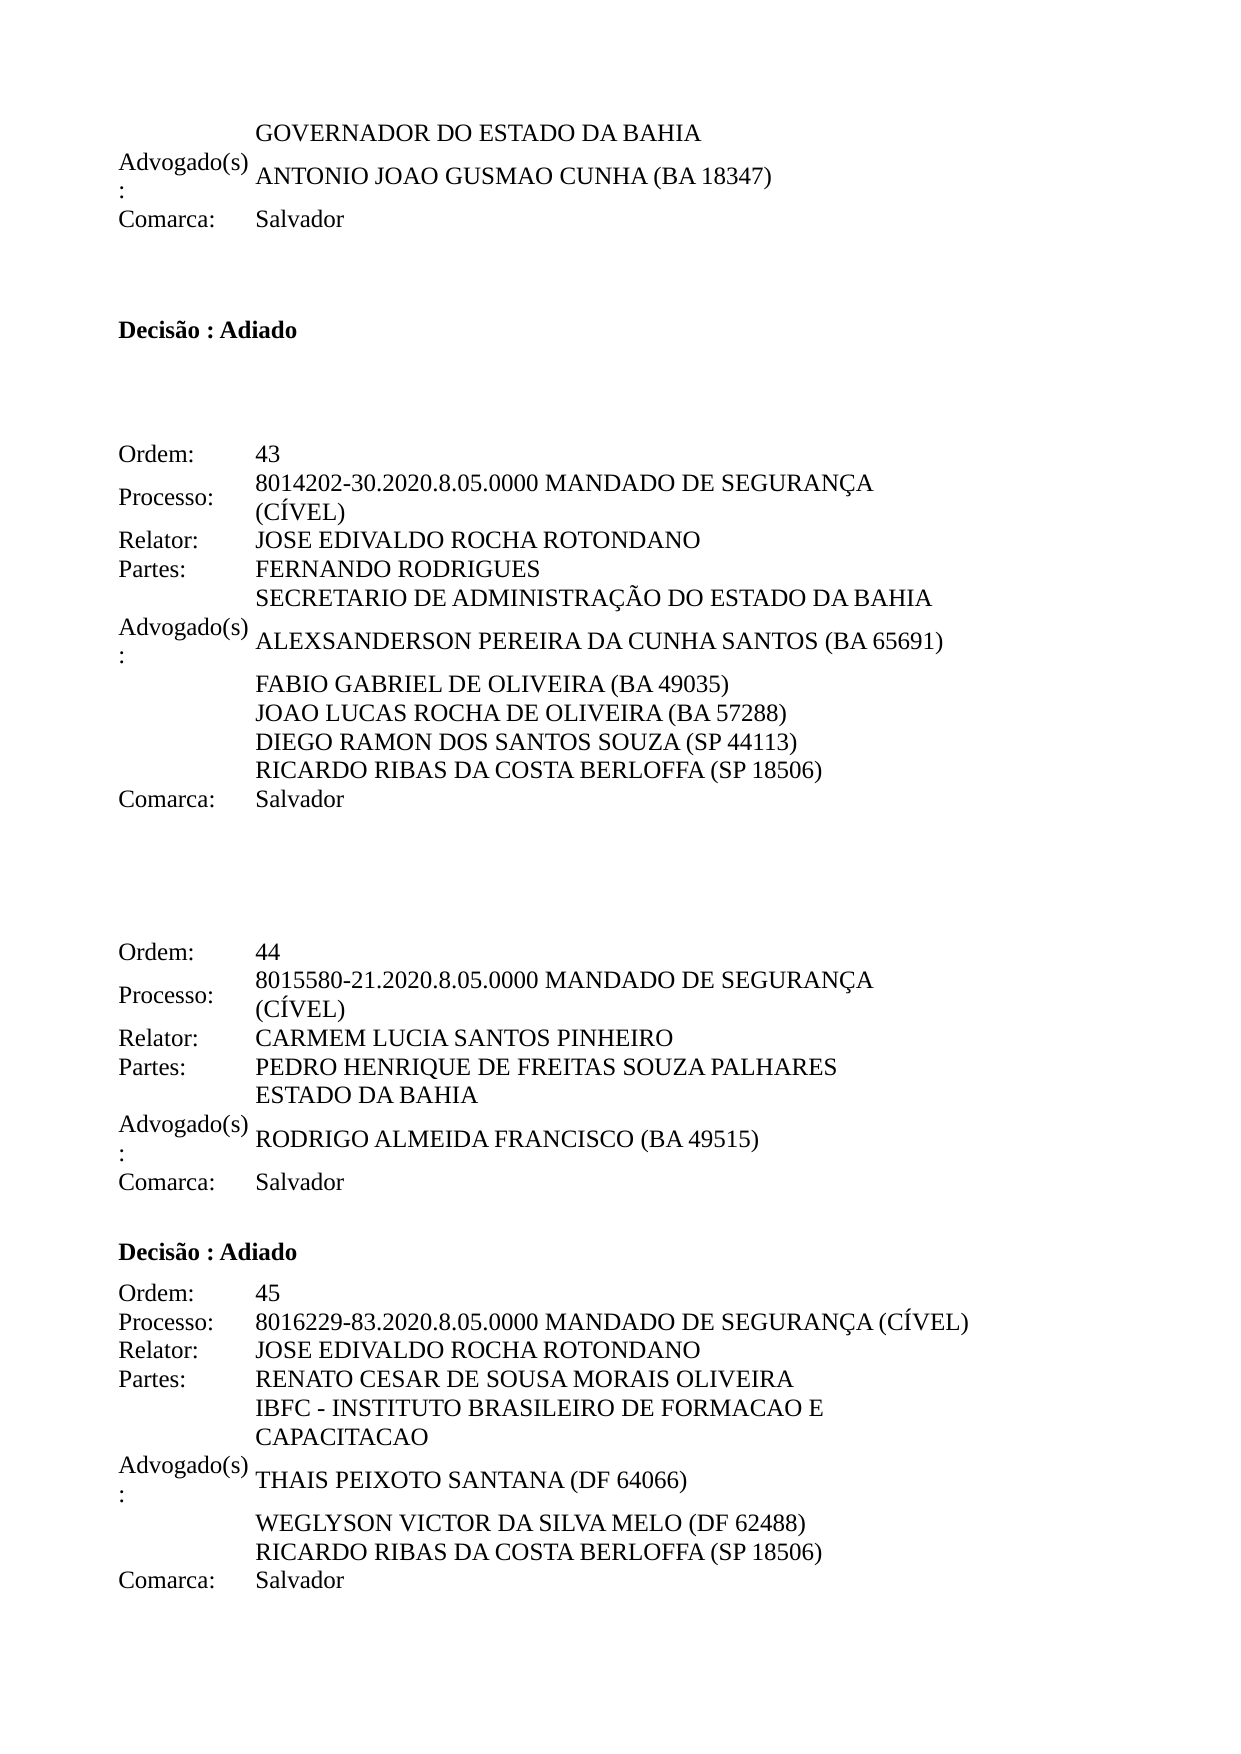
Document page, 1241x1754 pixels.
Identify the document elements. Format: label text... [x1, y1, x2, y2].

table_cell Partes: [118, 554, 255, 583]
table_cell Relator: [118, 1336, 255, 1364]
table_cell Advogado(s): [118, 147, 255, 204]
table_cell JOSE EDIVALDO ROCHA ROTONDANO [255, 526, 969, 554]
table_cell Salvador [255, 784, 969, 813]
table_header Ordem: [118, 937, 255, 966]
table_cell DIEGO RAMON DOS SANTOS SOUZA (SP 44113) [255, 727, 969, 756]
table_cell [118, 118, 255, 147]
table_cell Comarca: [118, 204, 255, 233]
table_cell RODRIGO ALMEIDA FRANCISCO (BA 49515) [255, 1109, 969, 1167]
table_cell RENATO CESAR DE SOUSA MORAIS OLIVEIRA [255, 1364, 1004, 1393]
table_cell Advogado(s): [118, 612, 255, 669]
table_cell [118, 756, 255, 784]
table_cell [118, 1393, 255, 1451]
table_cell [118, 669, 255, 698]
table_cell FABIO GABRIEL DE OLIVEIRA (BA 49035) [255, 669, 969, 698]
table_cell Relator: [118, 1023, 255, 1052]
table_cell SECRETARIO DE ADMINISTRAÇÃO DO ESTADO DA BAHIA [255, 583, 969, 612]
table_cell Comarca: [118, 784, 255, 813]
table_cell [118, 698, 255, 727]
table_header Ordem: [118, 439, 255, 468]
table_cell Comarca: [118, 1566, 255, 1594]
table_header 45 [255, 1278, 1004, 1307]
table_cell THAIS PEIXOTO SANTANA (DF 64066) [255, 1451, 1004, 1508]
table_cell Advogado(s): [118, 1451, 255, 1508]
table_cell PEDRO HENRIQUE DE FREITAS SOUZA PALHARES [255, 1052, 969, 1081]
table_cell 8016229-83.2020.8.05.0000 MANDADO DE SEGURANÇA (CÍVEL) [255, 1307, 1004, 1336]
table_cell WEGLYSON VICTOR DA SILVA MELO (DF 62488) [255, 1508, 1004, 1537]
table_cell ANTONIO JOAO GUSMAO CUNHA (BA 18347) [255, 147, 969, 204]
table_cell JOAO LUCAS ROCHA DE OLIVEIRA (BA 57288) [255, 698, 969, 727]
table_cell RICARDO RIBAS DA COSTA BERLOFFA (SP 18506) [255, 756, 969, 784]
text Decisão : Adiado [118, 1237, 1101, 1266]
table_header 43 [255, 439, 969, 468]
table_cell Comarca: [118, 1167, 255, 1196]
table_cell Salvador [255, 1566, 1004, 1594]
table_cell 8014202-30.2020.8.05.0000 MANDADO DE SEGURANÇA (CÍVEL) [255, 468, 969, 526]
table_cell Advogado(s): [118, 1109, 255, 1167]
table_cell IBFC - INSTITUTO BRASILEIRO DE FORMACAO E CAPACITACAO [255, 1393, 1004, 1451]
table_cell Partes: [118, 1364, 255, 1393]
table_cell GOVERNADOR DO ESTADO DA BAHIA [255, 118, 969, 147]
table_cell FERNANDO RODRIGUES [255, 554, 969, 583]
table_cell [118, 1508, 255, 1537]
table_cell ESTADO DA BAHIA [255, 1081, 969, 1109]
table_cell Processo: [118, 1307, 255, 1336]
table_cell Salvador [255, 1167, 969, 1196]
table_cell Salvador [255, 204, 969, 233]
table_cell [118, 727, 255, 756]
table_cell [118, 1537, 255, 1566]
table_cell JOSE EDIVALDO ROCHA ROTONDANO [255, 1336, 1004, 1364]
text Decisão : Adiado [118, 316, 1101, 344]
table_cell ALEXSANDERSON PEREIRA DA CUNHA SANTOS (BA 65691) [255, 612, 969, 669]
table_cell Relator: [118, 526, 255, 554]
table_header Ordem: [118, 1278, 255, 1307]
table_cell 8015580-21.2020.8.05.0000 MANDADO DE SEGURANÇA (CÍVEL) [255, 966, 969, 1023]
table_cell Processo: [118, 468, 255, 526]
table_cell Partes: [118, 1052, 255, 1081]
table_cell [118, 1081, 255, 1109]
table_cell CARMEM LUCIA SANTOS PINHEIRO [255, 1023, 969, 1052]
table_header 44 [255, 937, 969, 966]
table_cell RICARDO RIBAS DA COSTA BERLOFFA (SP 18506) [255, 1537, 1004, 1566]
table_cell [118, 583, 255, 612]
table_cell Processo: [118, 966, 255, 1023]
